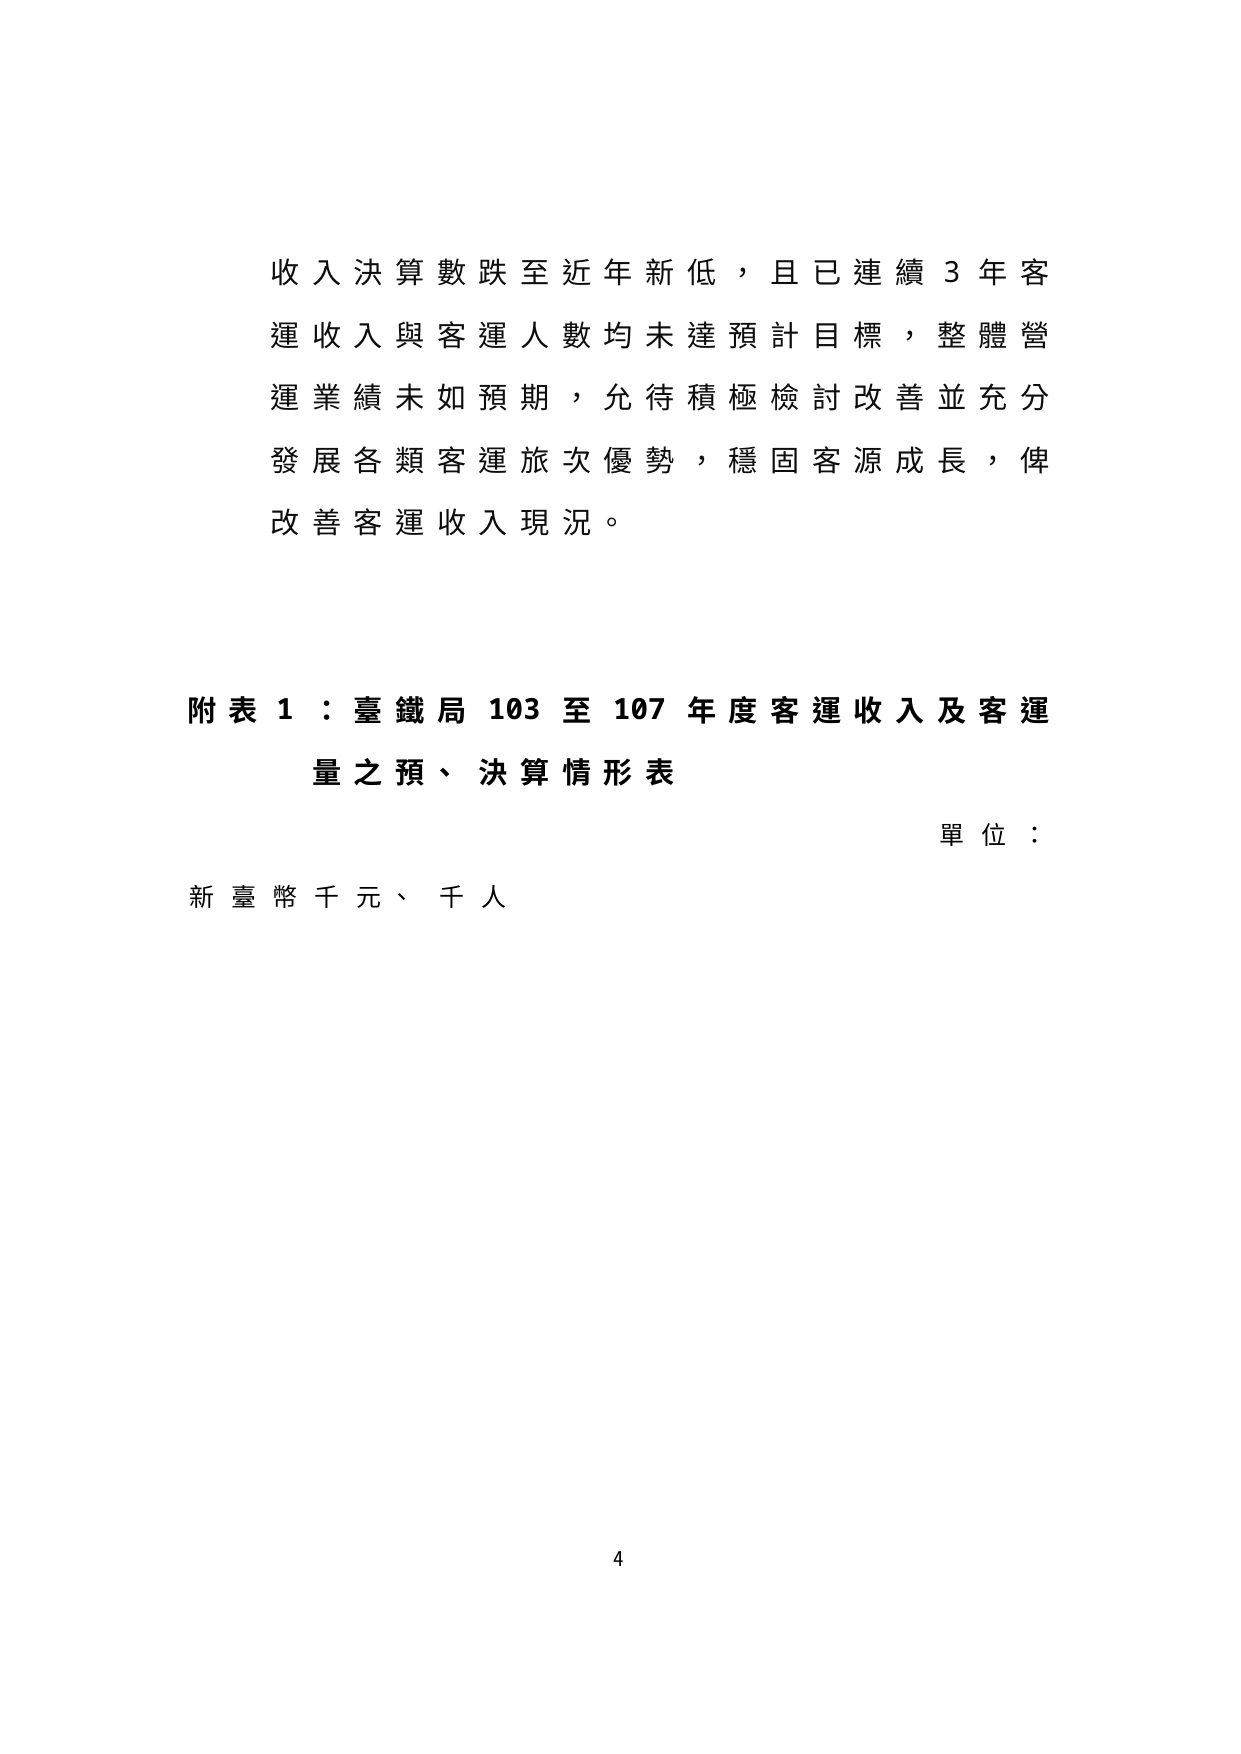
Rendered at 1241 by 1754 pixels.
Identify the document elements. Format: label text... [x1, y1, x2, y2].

text 收入決算數跌至近年新低，且已連續3年客運收入與客運人數均未達預計目標，整體營運業績未如預期，允待積極檢討改善並充分發展各類客運旅次優勢，穩固客源成長，俾改善客運收入現況。 [240, 229, 1056, 542]
text 附表1：臺鐵局103至107年度客運收入及客運量之預、決算情形表 [181, 667, 1056, 792]
text 單位：新臺幣千元、千人 [181, 792, 1056, 917]
